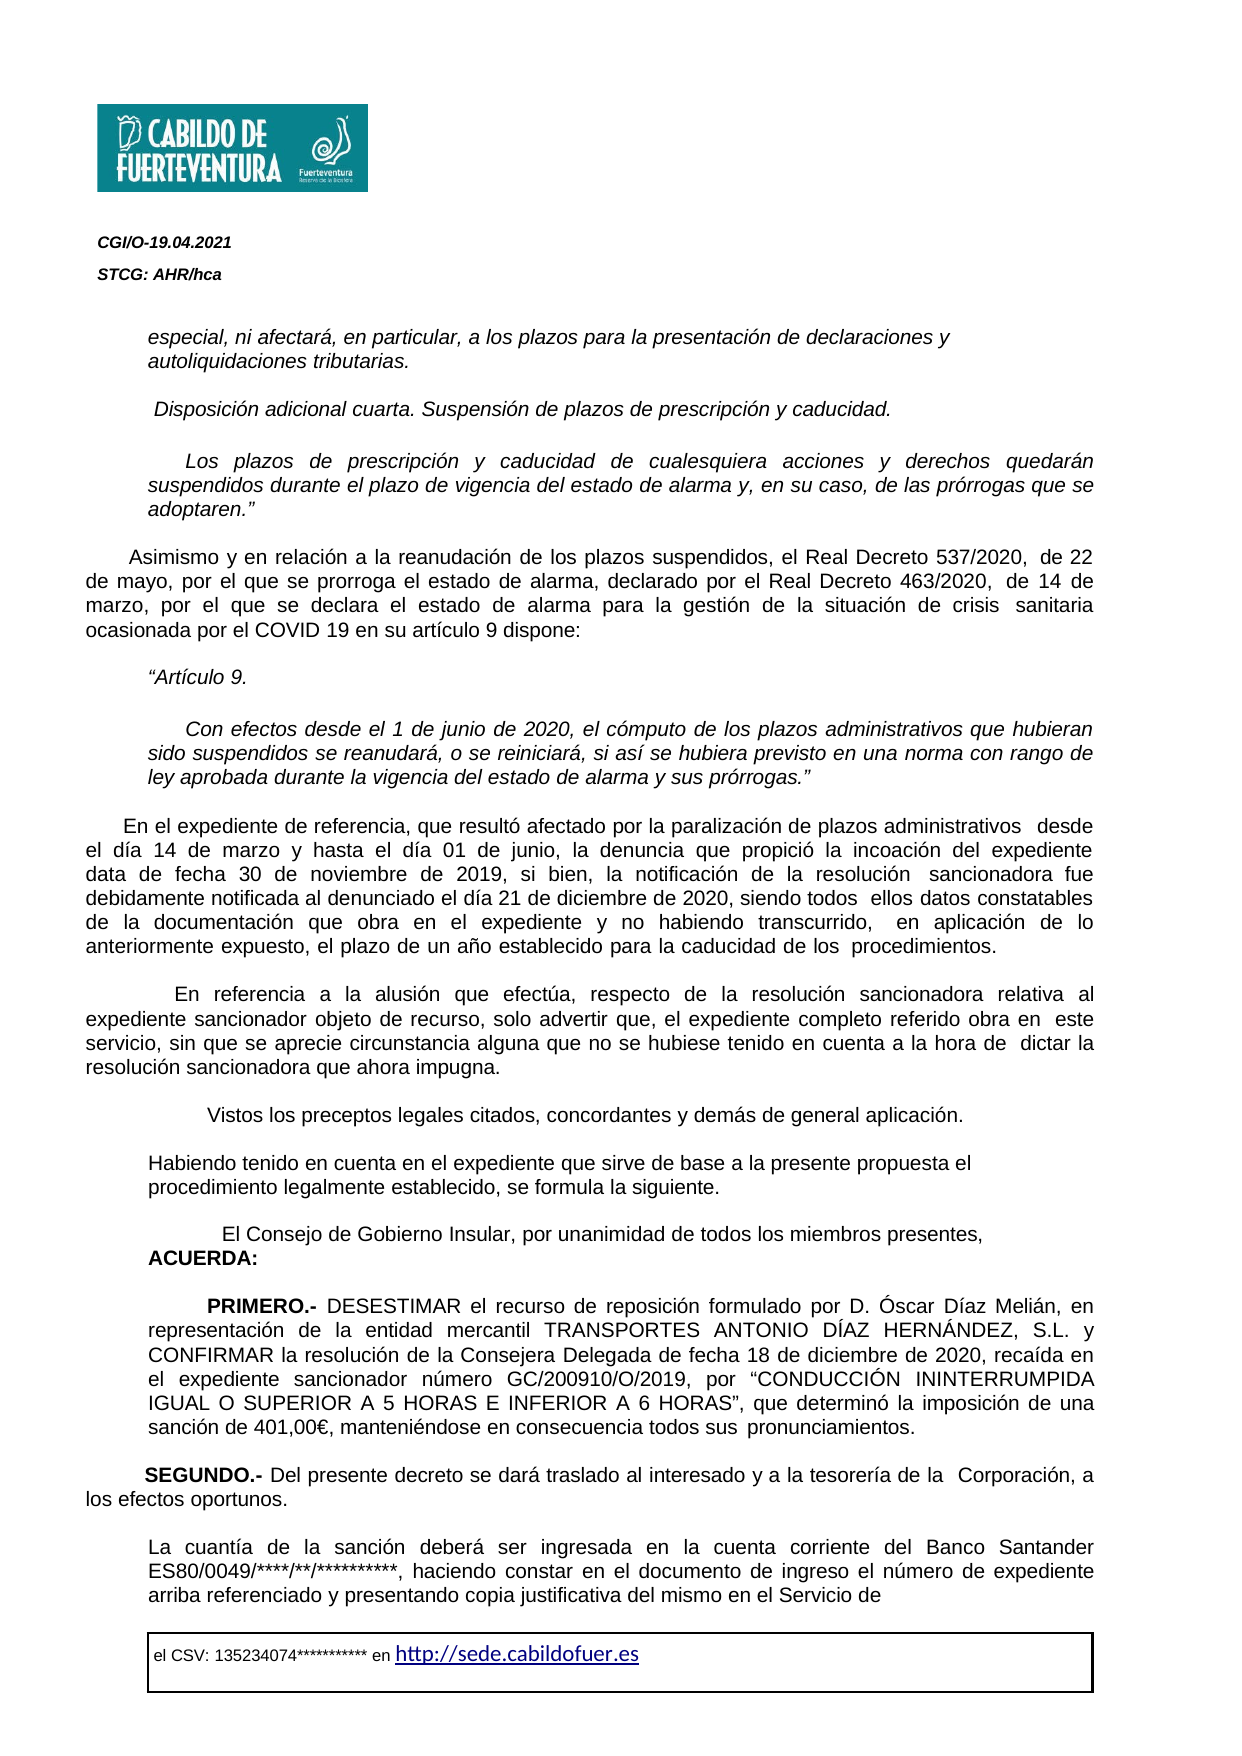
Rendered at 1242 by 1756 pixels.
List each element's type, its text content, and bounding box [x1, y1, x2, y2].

text Asimismo y en relación a la reanudación de los plazos suspendidos, el Real Decreto 537/2020, de 22 de mayo, por el que se prorroga el estado de alarma, declarado por el Real Decreto 463/2020, de 14 de marzo, por el que se declara el estado de alarma para la gestión de la situación de crisis sanitaria ocasionada por el COVID 19 en su artículo 9 dispone: [85, 545, 1094, 641]
text Disposición adicional cuarta. Suspensión de plazos de prescripción y caducidad. [153, 397, 1106, 421]
subtitle ACUERDA: [148, 1246, 1106, 1270]
text Los plazos de prescripción y caducidad de cualesquiera acciones y derechos quedarán suspendidos durante el plazo de vigencia del estado de alarma y, en su caso, de las prórrogas que se adoptaren.” [148, 448, 1094, 521]
text En referencia a la alusión que efectúa, respecto de la resolución sancionadora relativa al expediente sancionador objeto de recurso, solo advertir que, el expediente completo referido obra en este servicio, sin que se aprecie circunstancia alguna que no se hubiese tenido en cuenta a la hora de dictar la resolución sancionadora que ahora impugna. [85, 982, 1094, 1079]
text especial, ni afectará, en particular, a los plazos para la presentación de declaraciones y autoliquidaciones tributarias. [148, 324, 1088, 373]
text SEGUNDO.- Del presente decreto se dará traslado al interesado y a la tesorería de la Corporación, a los efectos oportunos. [85, 1463, 1094, 1511]
text Habiendo tenido en cuenta en el expediente que sirve de base a la presente propuesta el procedimiento legalmente establecido, se formula la siguiente. [148, 1150, 1088, 1198]
text Con efectos desde el 1 de junio de 2020, el cómputo de los plazos administrativos que hubieran sido suspendidos se reanudará, o se reiniciará, si así se hubiera previsto en una norma con rango de ley aprobada durante la vigencia del estado de alarma y sus prórrogas.” [148, 717, 1094, 789]
text La cuantía de la sanción deberá ser ingresada en la cuenta corriente del Banco Santander ES80/0049/****/**/**********, haciendo constar en el documento de ingreso el número de expediente arriba referenciado y presentando copia justificativa del mismo en el Servicio de [148, 1534, 1094, 1607]
text PRIMERO.- DESESTIMAR el recurso de reposición formulado por D. Óscar Díaz Melián, en representación de la entidad mercantil TRANSPORTES ANTONIO DÍAZ HERNÁNDEZ, S.L. y CONFIRMAR la resolución de la Consejera Delegada de fecha 18 de diciembre de 2020, recaída en el expediente sancionador número GC/200910/O/2019, por “CONDUCCIÓN ININTERRUMPIDA IGUAL O SUPERIOR A 5 HORAS E INFERIOR A 6 HORAS”, que determinó la imposición de una sanción de 401,00€, manteniéndose en consecuencia todos sus pronunciamientos. [148, 1294, 1095, 1439]
text “Artículo 9. [148, 665, 1106, 689]
text El Consejo de Gobierno Insular, por unanimidad de todos los miembros presentes, [222, 1223, 1106, 1246]
text En el expediente de referencia, que resultó afectado por la paralización de plazos administrativos desde el día 14 de marzo y hasta el día 01 de junio, la denuncia que propició la incoación del expediente data de fecha 30 de noviembre de 2019, si bien, la notificación de la resolución sancionadora fue debidamente notificada al denunciado el día 21 de diciembre de 2020, siendo todos ellos datos constatables de la documentación que obra en el expediente y no habiendo transcurrido, en aplicación de lo anteriormente expuesto, el plazo de un año establecido para la caducidad de los procedimientos. [85, 813, 1094, 958]
text Vistos los preceptos legales citados, concordantes y demás de general aplicación. [148, 1103, 1106, 1127]
